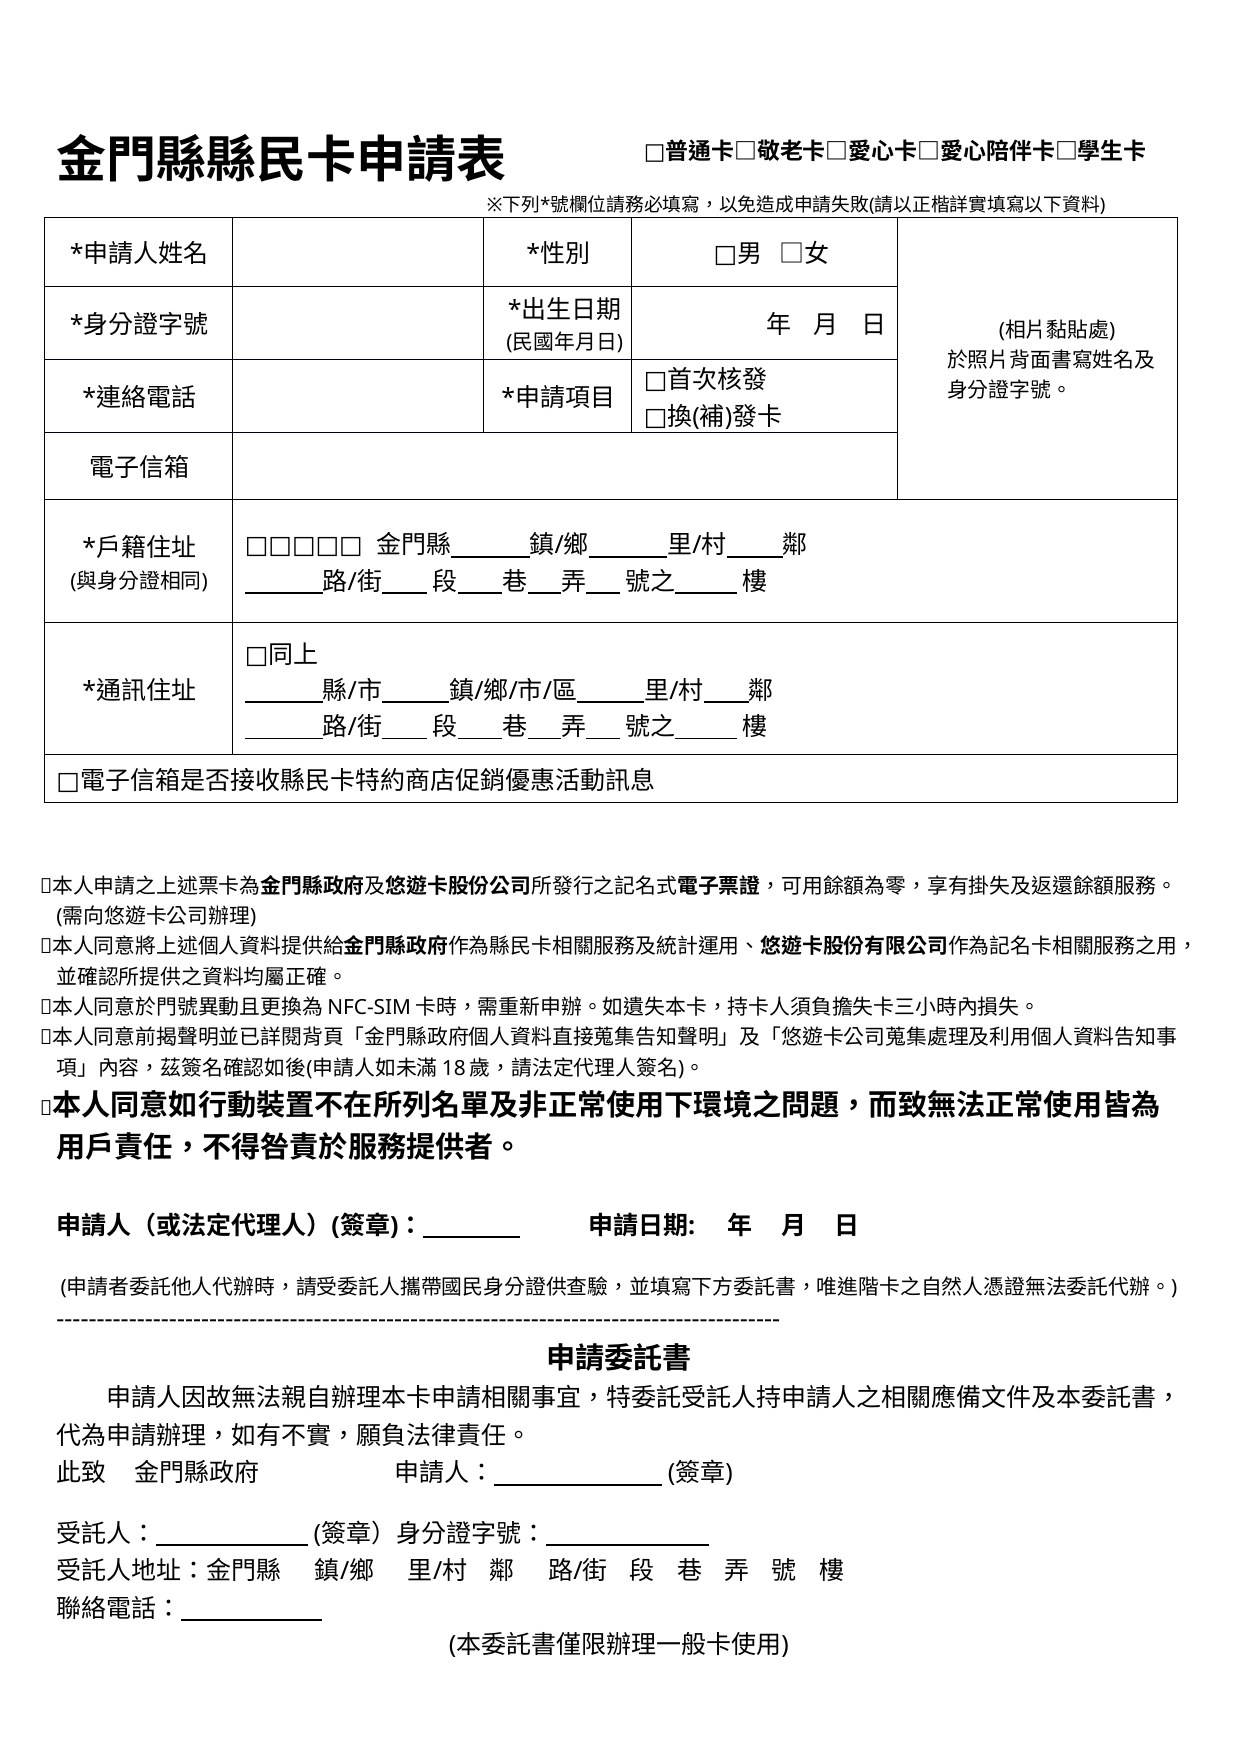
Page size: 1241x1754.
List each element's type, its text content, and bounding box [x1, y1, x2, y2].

table_cell *申請項目 [484, 360, 631, 432]
table_header (相片黏貼處) 於照片背面書寫姓名及身分證字號。 [898, 218, 1177, 498]
text 本人同意於門號異動且更換為NFC-SIM卡時，需重新申辦。如遺失本卡，持卡人須負擔失卡三小時內損失。 [39, 990, 1181, 1020]
table_cell *身分證字號 [45, 287, 232, 359]
text 此致 金門縣政府 申請人： (簽章) [56, 1452, 1181, 1489]
table_header [233, 218, 483, 286]
text 本人申請之上述票卡為金門縣政府及悠遊卡股份公司所發行之記名式電子票證，可用餘額為零，享有掛失及返還餘額服務。(需向悠遊卡公司辦理) [39, 869, 1181, 929]
text 申請人（或法定代理人）(簽章)： 申請日期: 年 月 日 [56, 1205, 1181, 1242]
table_cell *戶籍住址 (與身分證相同) [45, 500, 232, 622]
table_cell □同上 縣/市 鎮/鄉/市/區 里/村 鄰 路/街 段 巷 弄 號之 樓 [233, 623, 1177, 754]
text 本人同意如行動裝置不在所列名單及非正常使用下環境之問題，而致無法正常使用皆為用戶責任，不得咎責於服務提供者。 [39, 1081, 1181, 1166]
text (申請者委託他人代辦時，請受委託人攜帶國民身分證供查驗，並填寫下方委託書，唯進階卡之自然人憑證無法委託代辦。) [56, 1270, 1181, 1300]
table_cell □電子信箱是否接收縣民卡特約商店促銷優惠活動訊息 [45, 755, 1177, 802]
text 申請人因故無法親自辦理本卡申請相關事宜，特委託受託人持申請人之相關應備文件及本委託書，代為申請辦理，如有不實，願負法律責任。 [56, 1377, 1181, 1452]
table_cell □□□□□ 金門縣 鎮/鄉 里/村 鄰 路/街 段 巷 弄 號之 樓 [233, 500, 1177, 622]
table_cell [233, 360, 483, 432]
table_cell *連絡電話 [45, 360, 232, 432]
text ※下列*號欄位請務必填寫，以免造成申請失敗(請以正楷詳實填寫以下資料) [156, 192, 1181, 217]
table_cell [233, 433, 897, 498]
table_header *申請人姓名 [45, 218, 232, 286]
text ------------------------------------------------------------------------------------------ [56, 1300, 1181, 1334]
table_cell [233, 287, 483, 359]
table_cell 年 月 日 [632, 287, 897, 359]
table_cell 電子信箱 [45, 433, 232, 498]
text 申請委託書 [56, 1334, 1181, 1377]
table_cell *通訊住址 [45, 623, 232, 754]
text 受託人： (簽章）身分證字號： [56, 1512, 1181, 1549]
table_header *性別 [484, 218, 631, 286]
table_cell *出生日期 (民國年月日) [484, 287, 631, 359]
table_cell □首次核發 □換(補)發卡 [632, 360, 897, 432]
text (本委託書僅限辦理一般卡使用) [56, 1624, 1181, 1661]
text 受託人地址：金門縣 鎮/鄉 里/村 鄰 路/街 段 巷 弄 號 樓 聯絡電話： [56, 1549, 1181, 1624]
text 本人同意將上述個人資料提供給金門縣政府作為縣民卡相關服務及統計運用、悠遊卡股份有限公司作為記名卡相關服務之用，並確認所提供之資料均屬正確。 [39, 929, 1181, 990]
text 本人同意前揭聲明並已詳閱背頁「金門縣政府個人資料直接蒐集告知聲明」及「悠遊卡公司蒐集處理及利用個人資料告知事項」內容，茲簽名確認如後(申請人如未滿18歲，請法定代理人簽名)。 [39, 1020, 1181, 1081]
table_header □男 □女 [632, 218, 897, 286]
text □普通卡□敬老卡□愛心卡□愛心陪伴卡□學生卡 [609, 132, 1146, 166]
text 金門縣縣民卡申請表 [56, 119, 1181, 192]
